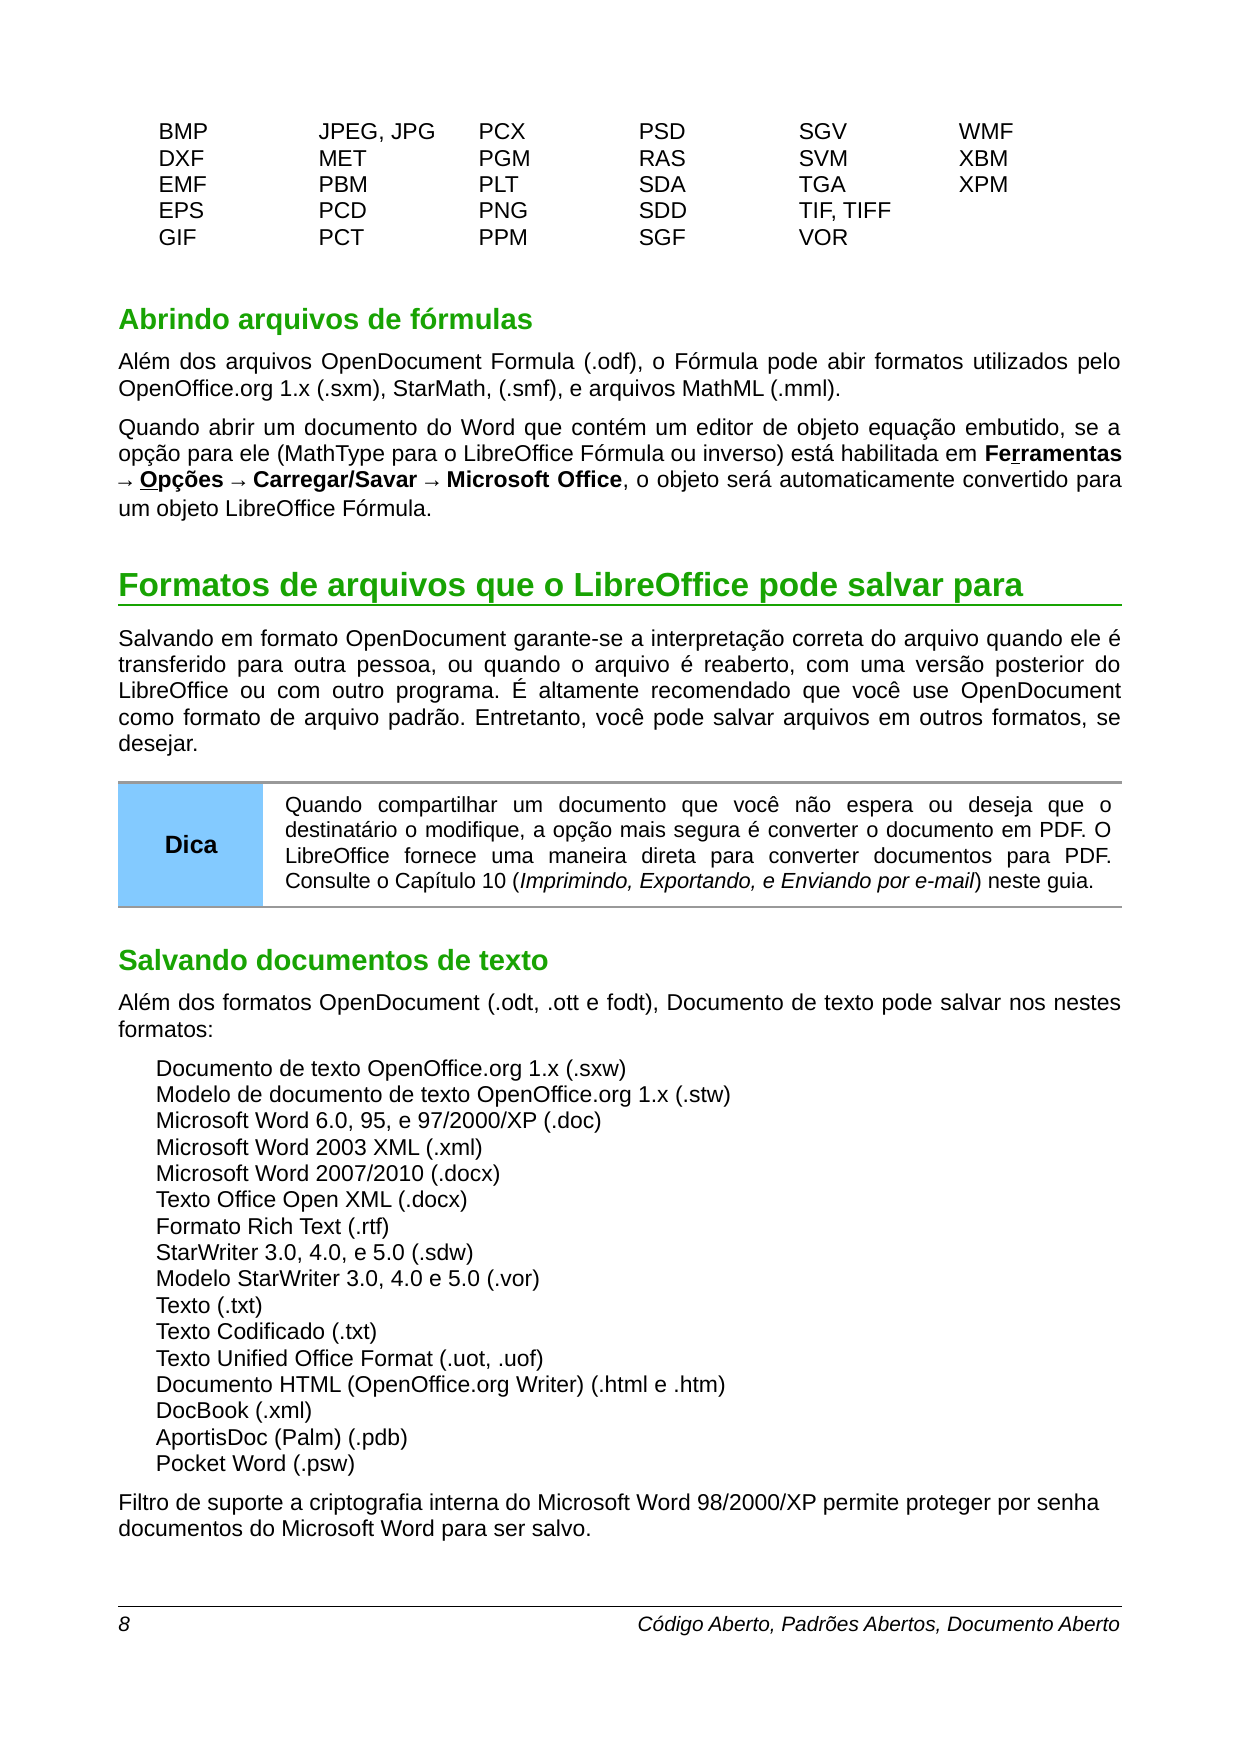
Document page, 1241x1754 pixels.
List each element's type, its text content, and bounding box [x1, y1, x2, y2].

table_cell PPM [478, 224, 638, 250]
table_header BMP [158, 118, 318, 144]
table_cell PCT [318, 224, 478, 250]
text Documento de texto OpenOffice.org 1.x (.sxw) Modelo de documento de texto OpenOffice.org 1.x (.stw) Microsoft Word 6.0, 95, e 97/2000/XP (.doc) Microsoft Word 2003 XML (.xml) Microsoft Word 2007/2010 (.docx) Texto Office Open XML (.docx) Formato Rich Text (.rtf) StarWriter 3.0, 4.0, e 5.0 (.sdw) Modelo StarWriter 3.0, 4.0 e 5.0 (.vor) Texto (.txt) Texto Codificado (.txt) Texto Unified Office Format (.uot, .uof) Documento HTML (OpenOffice.org Writer) (.html e .htm) DocBook (.xml) AportisDoc (Palm) (.pdb) Pocket Word (.psw) [156, 1054, 1122, 1476]
table_cell XBM [959, 145, 1119, 171]
subtitle Abrindo arquivos de fórmulas [118, 302, 1122, 336]
table_cell SGF [639, 224, 798, 250]
table_cell PCD [318, 197, 478, 223]
table_cell RAS [639, 145, 798, 171]
table_cell EMF [158, 171, 318, 197]
table_cell TGA [799, 171, 959, 197]
table_cell GIF [158, 224, 318, 250]
text Além dos formatos OpenDocument (.odt, .ott e fodt), Documento de texto pode salvar nos nestes formatos: [118, 989, 1122, 1042]
table_cell SVM [799, 145, 959, 171]
table_cell PBM [318, 171, 478, 197]
text Filtro de suporte a criptografia interna do Microsoft Word 98/2000/XP permite proteger por senha documentos do Microsoft Word para ser salvo. [118, 1489, 1122, 1541]
table_header PCX [478, 118, 638, 144]
table_cell PGM [478, 145, 638, 171]
table_cell SDA [639, 171, 798, 197]
table_cell PNG [478, 197, 638, 223]
table_header JPEG, JPG [318, 118, 478, 144]
text Além dos arquivos OpenDocument Formula (.odf), o Fórmula pode abir formatos utilizados pelo OpenOffice.org 1.x (.sxm), StarMath, (.smf), e arquivos MathML (.mml). [118, 348, 1122, 401]
table_cell DXF [158, 145, 318, 171]
table_header Quando compartilhar um documento que você não espera ou deseja que o destinatário o modifique, a opção mais segura é converter o documento em PDF. O LibreOffice fornece uma maneira direta para converter documentos para PDF. Consulte o Capítulo 10 (Imprimindo, Exportando, e Enviando por e-mail) neste guia. [264, 784, 1122, 906]
subtitle Formatos de arquivos que o LibreOffice pode salvar para [118, 565, 1122, 604]
table_cell MET [318, 145, 478, 171]
subtitle Salvando documentos de texto [118, 943, 1122, 977]
table_cell SDD [639, 197, 798, 223]
table_cell VOR [799, 224, 959, 250]
table_cell TIF, TIFF [799, 197, 959, 223]
table_cell XPM [959, 171, 1119, 197]
table_cell PLT [478, 171, 638, 197]
text Quando abrir um documento do Word que contém um editor de objeto equação embutido, se a opção para ele (MathType para o LibreOffice Fórmula ou inverso) está habilitada em Ferramentas → Opções → Carregar/Savar → Microsoft Office, o objeto será automaticamente convertido para um objeto LibreOffice Fórmula. [118, 413, 1122, 521]
table_cell EPS [158, 197, 318, 223]
table_header PSD [639, 118, 798, 144]
text Salvando em formato OpenDocument garante-se a interpretação correta do arquivo quando ele é transferido para outra pessoa, ou quando o arquivo é reaberto, com uma versão posterior do LibreOffice ou com outro programa. É altamente recomendado que você use OpenDocument como formato de arquivo padrão. Entretanto, você pode salvar arquivos em outros formatos, se desejar. [118, 625, 1122, 756]
table_cell [959, 224, 1119, 250]
table_header SGV [799, 118, 959, 144]
table_header Dica [118, 784, 263, 906]
table_header WMF [959, 118, 1119, 144]
table_cell [959, 197, 1119, 223]
